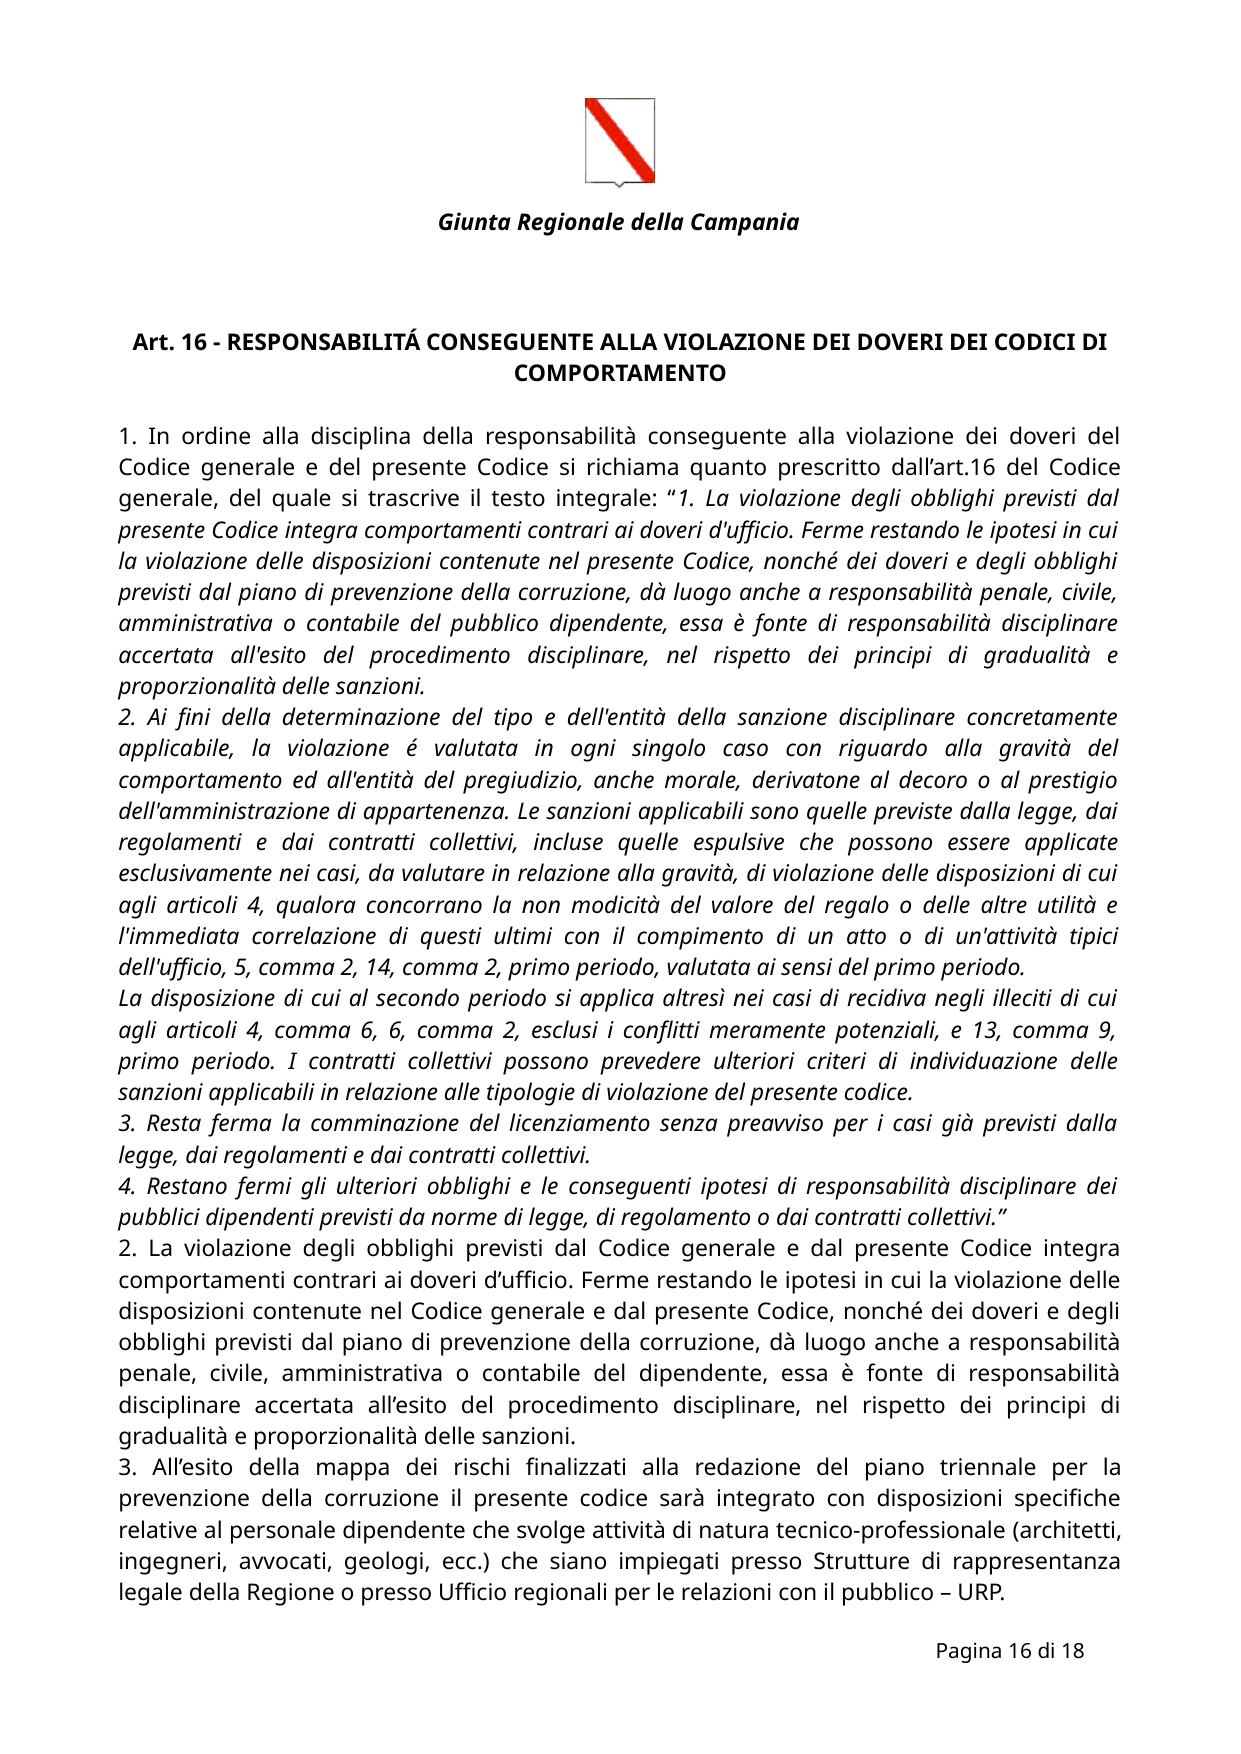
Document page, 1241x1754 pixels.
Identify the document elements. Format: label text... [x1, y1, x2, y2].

text La disposizione di cui al secondo periodo si applica altresì nei casi di recidiva negli illeciti di cui agli articoli 4, comma 6, 6, comma 2, esclusi i conflitti meramente potenziali, e 13, comma 9, primo periodo. I contratti collettivi possono prevedere ulteriori criteri di individuazione delle sanzioni applicabili in relazione alle tipologie di violazione del presente codice. [118, 982, 1122, 1107]
text 2. Ai fini della determinazione del tipo e dell'entità della sanzione disciplinare concretamente applicabile, la violazione é valutata in ogni singolo caso con riguardo alla gravità del comportamento ed all'entità del pregiudizio, anche morale, derivatone al decoro o al prestigio dell'amministrazione di appartenenza. Le sanzioni applicabili sono quelle previste dalla legge, dai regolamenti e dai contratti collettivi, incluse quelle espulsive che possono essere applicate esclusivamente nei casi, da valutare in relazione alla gravità, di violazione delle disposizioni di cui agli articoli 4, qualora concorrano la non modicità del valore del regalo o delle altre utilità e l'immediata correlazione di questi ultimi con il compimento di un atto o di un'attività tipici dell'ufficio, 5, comma 2, 14, comma 2, primo periodo, valutata ai sensi del primo periodo. [118, 701, 1122, 982]
text 3. Resta ferma la comminazione del licenziamento senza preavviso per i casi già previsti dalla legge, dai regolamenti e dai contratti collettivi. [118, 1107, 1122, 1170]
text 2. La violazione degli obblighi previsti dal Codice generale e dal presente Codice integra comportamenti contrari ai doveri d’ufficio. Ferme restando le ipotesi in cui la violazione delle disposizioni contenute nel Codice generale e dal presente Codice, nonché dei doveri e degli obblighi previsti dal piano di prevenzione della corruzione, dà luogo anche a responsabilità penale, civile, amministrativa o contabile del dipendente, essa è fonte di responsabilità disciplinare accertata all’esito del procedimento disciplinare, nel rispetto dei principi di gradualità e proporzionalità delle sanzioni. [118, 1232, 1122, 1451]
text 4. Restano fermi gli ulteriori obblighi e le conseguenti ipotesi di responsabilità disciplinare dei pubblici dipendenti previsti da norme di legge, di regolamento o dai contratti collettivi.” [118, 1170, 1122, 1232]
text 1. In ordine alla disciplina della responsabilità conseguente alla violazione dei doveri del Codice generale e del presente Codice si richiama quanto prescritto dall’art.16 del Codice generale, del quale si trascrive il testo integrale: “1. La violazione degli obblighi previsti dal presente Codice integra comportamenti contrari ai doveri d'ufficio. Ferme restando le ipotesi in cui la violazione delle disposizioni contenute nel presente Codice, nonché dei doveri e degli obblighi previsti dal piano di prevenzione della corruzione, dà luogo anche a responsabilità penale, civile, amministrativa o contabile del pubblico dipendente, essa è fonte di responsabilità disciplinare accertata all'esito del procedimento disciplinare, nel rispetto dei principi di gradualità e proporzionalità delle sanzioni. [118, 420, 1122, 701]
text Art. 16 - RESPONSABILITÁ CONSEGUENTE ALLA VIOLAZIONE DEI DOVERI DEI CODICI DI COMPORTAMENTO [118, 326, 1122, 388]
text 3. All’esito della mappa dei rischi finalizzati alla redazione del piano triennale per la prevenzione della corruzione il presente codice sarà integrato con disposizioni specifiche relative al personale dipendente che svolge attività di natura tecnico-professionale (architetti, ingegneri, avvocati, geologi, ecc.) che siano impiegati presso Strutture di rappresentanza legale della Regione o presso Ufficio regionali per le relazioni con il pubblico – URP. [118, 1451, 1122, 1607]
